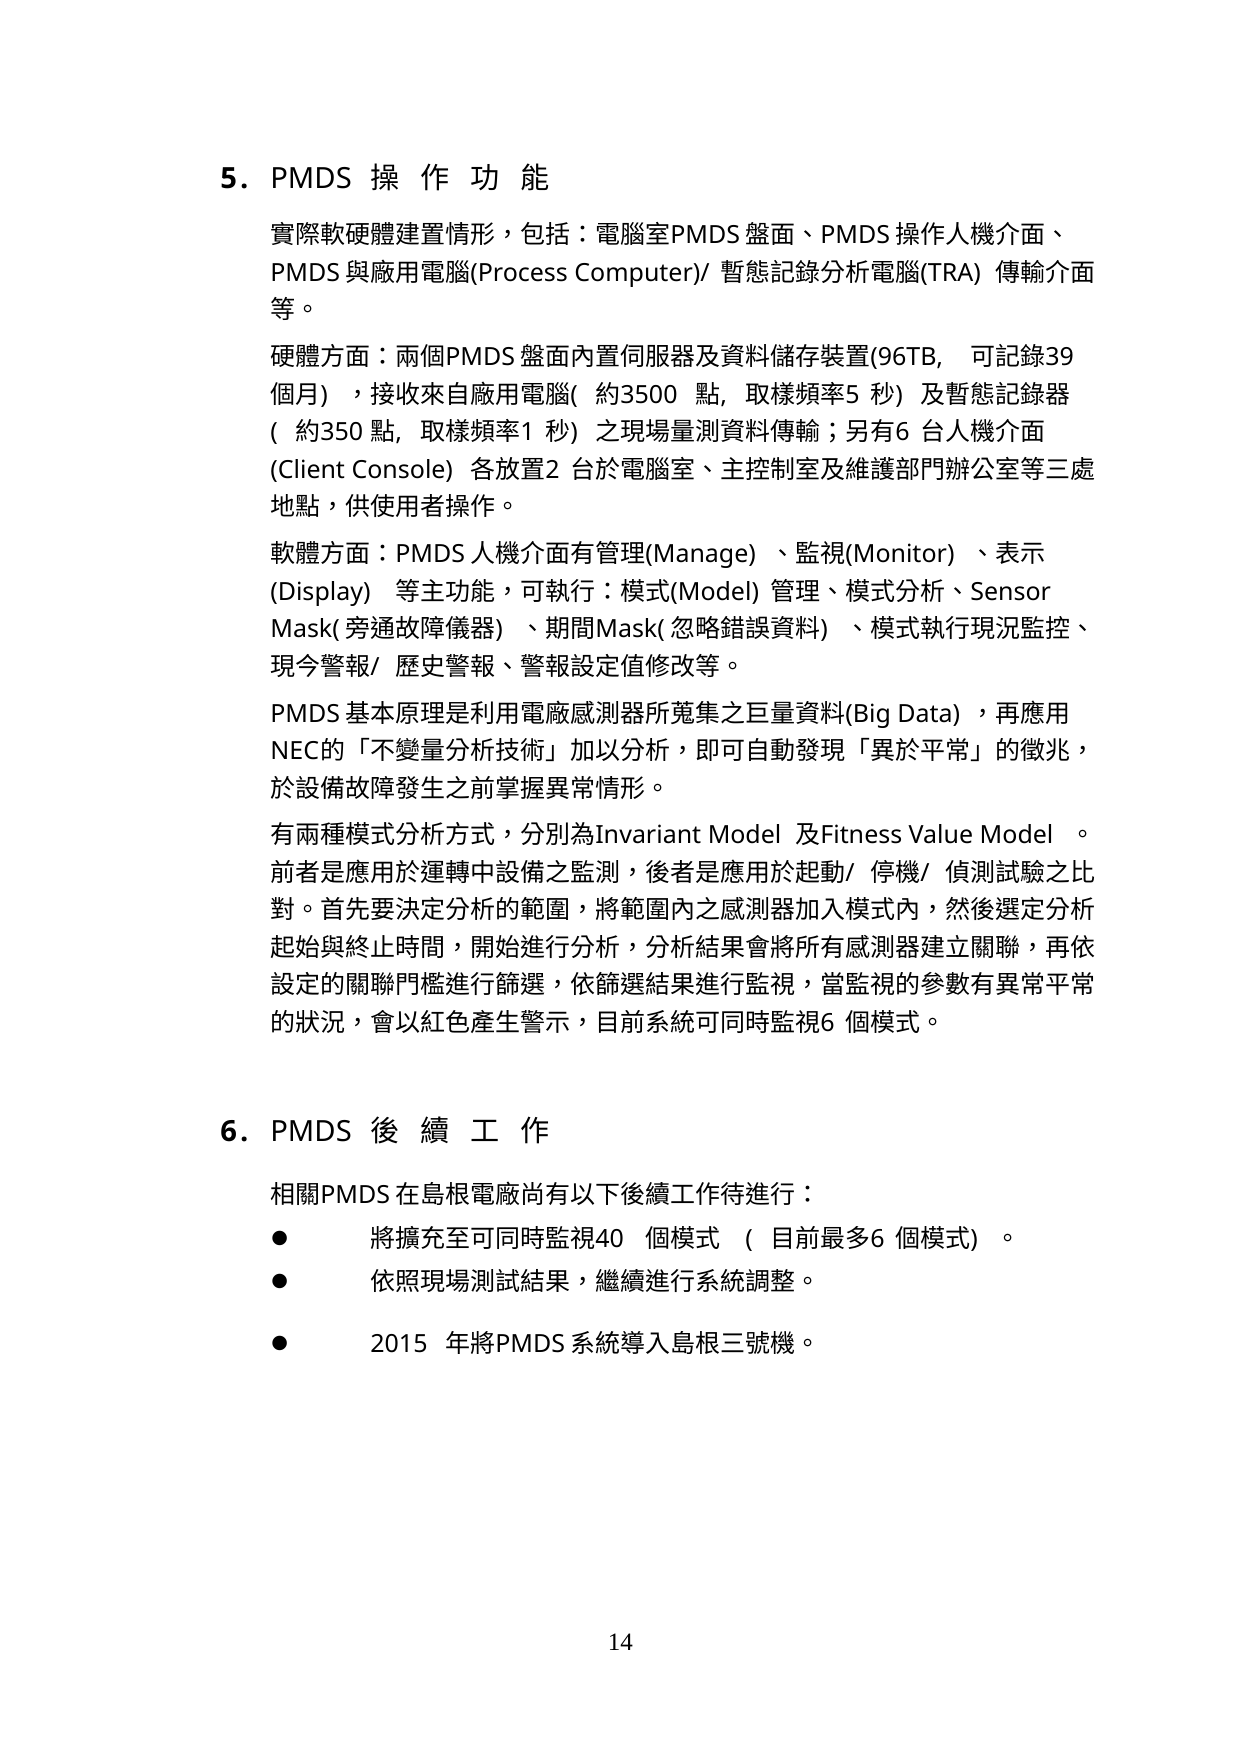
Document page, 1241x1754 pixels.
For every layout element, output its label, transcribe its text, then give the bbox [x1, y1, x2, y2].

text PMDS基本原理是利用電廠感測器所蒐集之巨量資料(Big Data)，再應用NEC的「不變量分析技術」加以分析，即可自動發現「異於平常」的徵兆，於設備故障發生之前掌握異常情形。 [257, 692, 1114, 805]
list 2015年將PMDS系統導入島根三號機。 [257, 1305, 1114, 1380]
text 實際軟硬體建置情形，包括：電腦室PMDS盤面、PMDS操作人機介面、PMDS與廠用電腦(Process Computer)/暫態記錄分析電腦(TRA)傳輸介面等。 [256, 214, 1114, 327]
list 依照現場測試結果，繼續進行系統調整。 [257, 1261, 1114, 1299]
list PMDS操作功能 [207, 139, 1120, 214]
text 硬體方面：兩個PMDS盤面內置伺服器及資料儲存裝置(96TB, 可記錄39個月)，接收來自廠用電腦(約3500點, 取樣頻率5秒)及暫態記錄器(約350點, 取樣頻率1秒)之現場量測資料傳輸；另有6台人機介面(Client Console)各放置2台於電腦室、主控制室及維護部門辦公室等三處地點，供使用者操作。 [257, 336, 1114, 524]
list 將擴充至可同時監視40個模式 (目前最多6個模式)。 [257, 1217, 1114, 1255]
text 相關PMDS在島根電廠尚有以下後續工作待進行： [226, 1174, 1114, 1211]
list PMDS後續工作 [207, 1092, 1120, 1167]
text 軟體方面：PMDS人機介面有管理(Manage)、監視(Monitor)、表示(Display)等主功能，可執行：模式(Model)管理、模式分析、Sensor Mask(旁通故障儀器)、期間Mask(忽略錯誤資料)、模式執行現況監控、現今警報/歷史警報、警報設定值修改等。 [257, 533, 1114, 683]
text 有兩種模式分析方式，分別為Invariant Model及Fitness Value Model。前者是應用於運轉中設備之監測，後者是應用於起動/停機/偵測試驗之比對。首先要決定分析的範圍，將範圍內之感測器加入模式內，然後選定分析起始與終止時間，開始進行分析，分析結果會將所有感測器建立關聯，再依設定的關聯門檻進行篩選，依篩選結果進行監視，當監視的參數有異常平常的狀況，會以紅色產生警示，目前系統可同時監視6個模式。 [257, 814, 1114, 1039]
